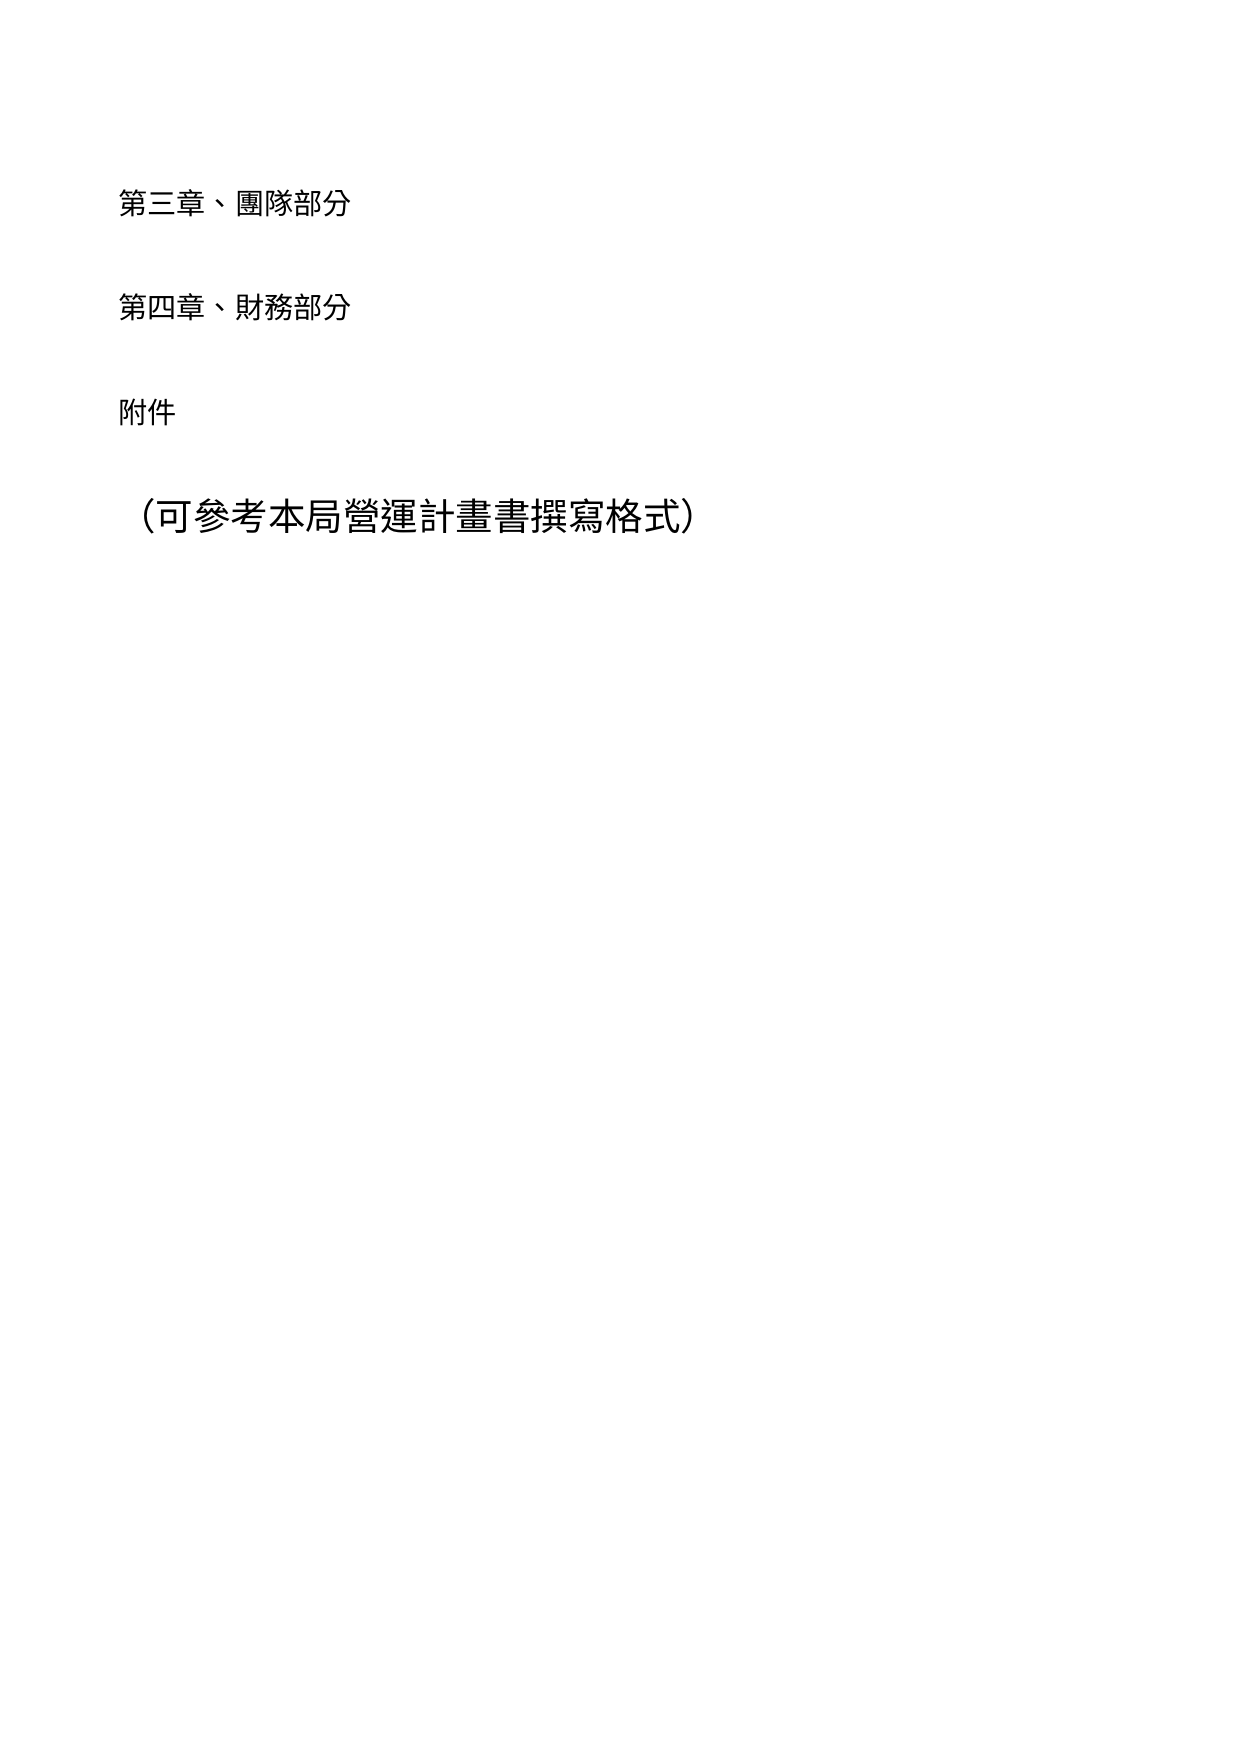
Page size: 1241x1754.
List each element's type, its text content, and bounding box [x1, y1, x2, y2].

text 附件 [118, 373, 1122, 448]
text 第三章、團隊部分 [118, 164, 1122, 239]
text （可參考本局營運計畫書撰寫格式） [118, 477, 1122, 552]
text 第四章、財務部分 [118, 269, 1122, 344]
